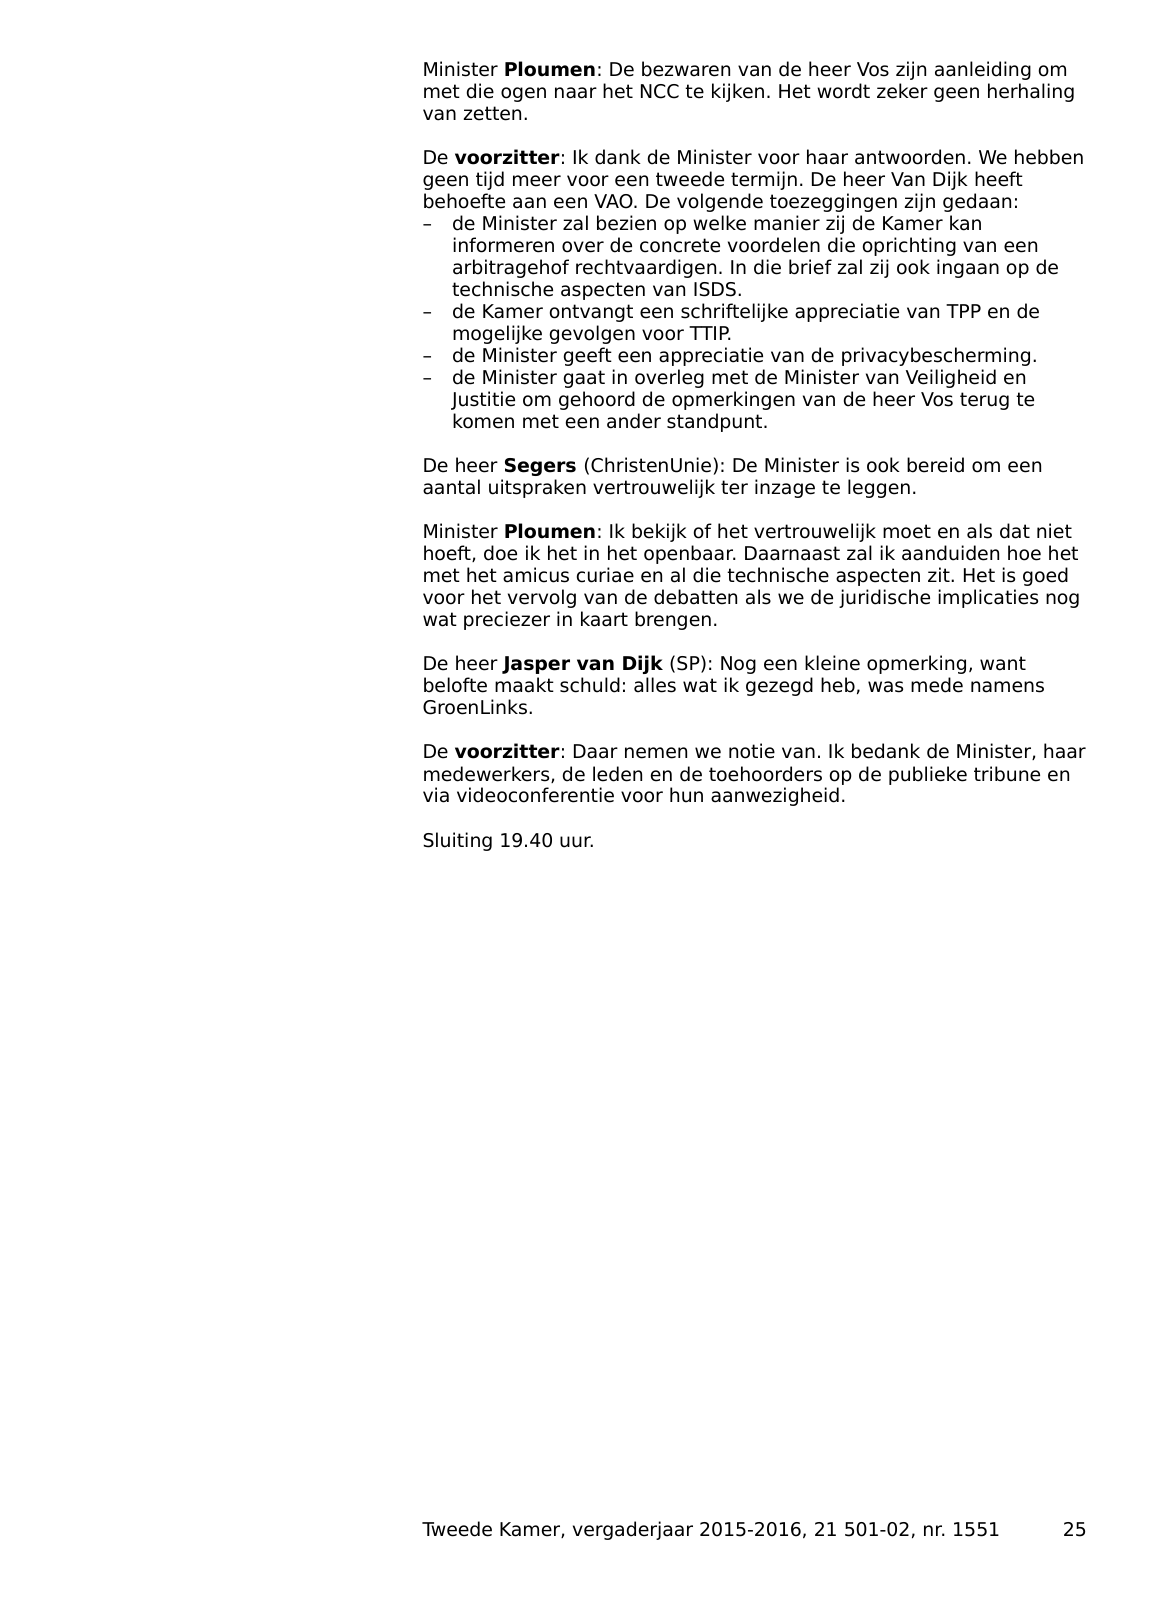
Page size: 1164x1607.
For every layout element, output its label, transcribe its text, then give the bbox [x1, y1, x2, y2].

text – de Minister geeft een appreciatie van de privacybescherming. [422, 345, 1087, 367]
text – de Minister zal bezien op welke manier zij de Kamer kan informeren over de concrete voordelen die oprichting van een arbitragehof rechtvaardigen. In die brief zal zij ook ingaan op de technische aspecten van ISDS. [422, 213, 1087, 301]
text Minister Ploumen: De bezwaren van de heer Vos zijn aanleiding om met die ogen naar het NCC te kijken. Het wordt zeker geen herhaling van zetten. [422, 59, 1087, 125]
text – de Minister gaat in overleg met de Minister van Veiligheid en Justitie om gehoord de opmerkingen van de heer Vos terug te komen met een ander standpunt. [422, 367, 1087, 433]
text De heer Segers (ChristenUnie): De Minister is ook bereid om een aantal uitspraken vertrouwelijk ter inzage te leggen. [422, 455, 1087, 499]
text De heer Jasper van Dijk (SP): Nog een kleine opmerking, want belofte maakt schuld: alles wat ik gezegd heb, was mede namens GroenLinks. [422, 653, 1087, 719]
text Sluiting 19.40 uur. [422, 829, 1087, 852]
text – de Kamer ontvangt een schriftelijke appreciatie van TPP en de mogelijke gevolgen voor TTIP. [422, 301, 1087, 345]
text Minister Ploumen: Ik bekijk of het vertrouwelijk moet en als dat niet hoeft, doe ik het in het openbaar. Daarnaast zal ik aanduiden hoe het met het amicus curiae en al die technische aspecten zit. Het is goed voor het vervolg van de debatten als we de juridische implicaties nog wat preciezer in kaart brengen. [422, 521, 1087, 631]
text De voorzitter: Ik dank de Minister voor haar antwoorden. We hebben geen tijd meer voor een tweede termijn. De heer Van Dijk heeft behoefte aan een VAO. De volgende toezeggingen zijn gedaan: [422, 147, 1087, 213]
text De voorzitter: Daar nemen we notie van. Ik bedank de Minister, haar medewerkers, de leden en de toehoorders op de publieke tribune en via videoconferentie voor hun aanwezigheid. [422, 741, 1087, 807]
